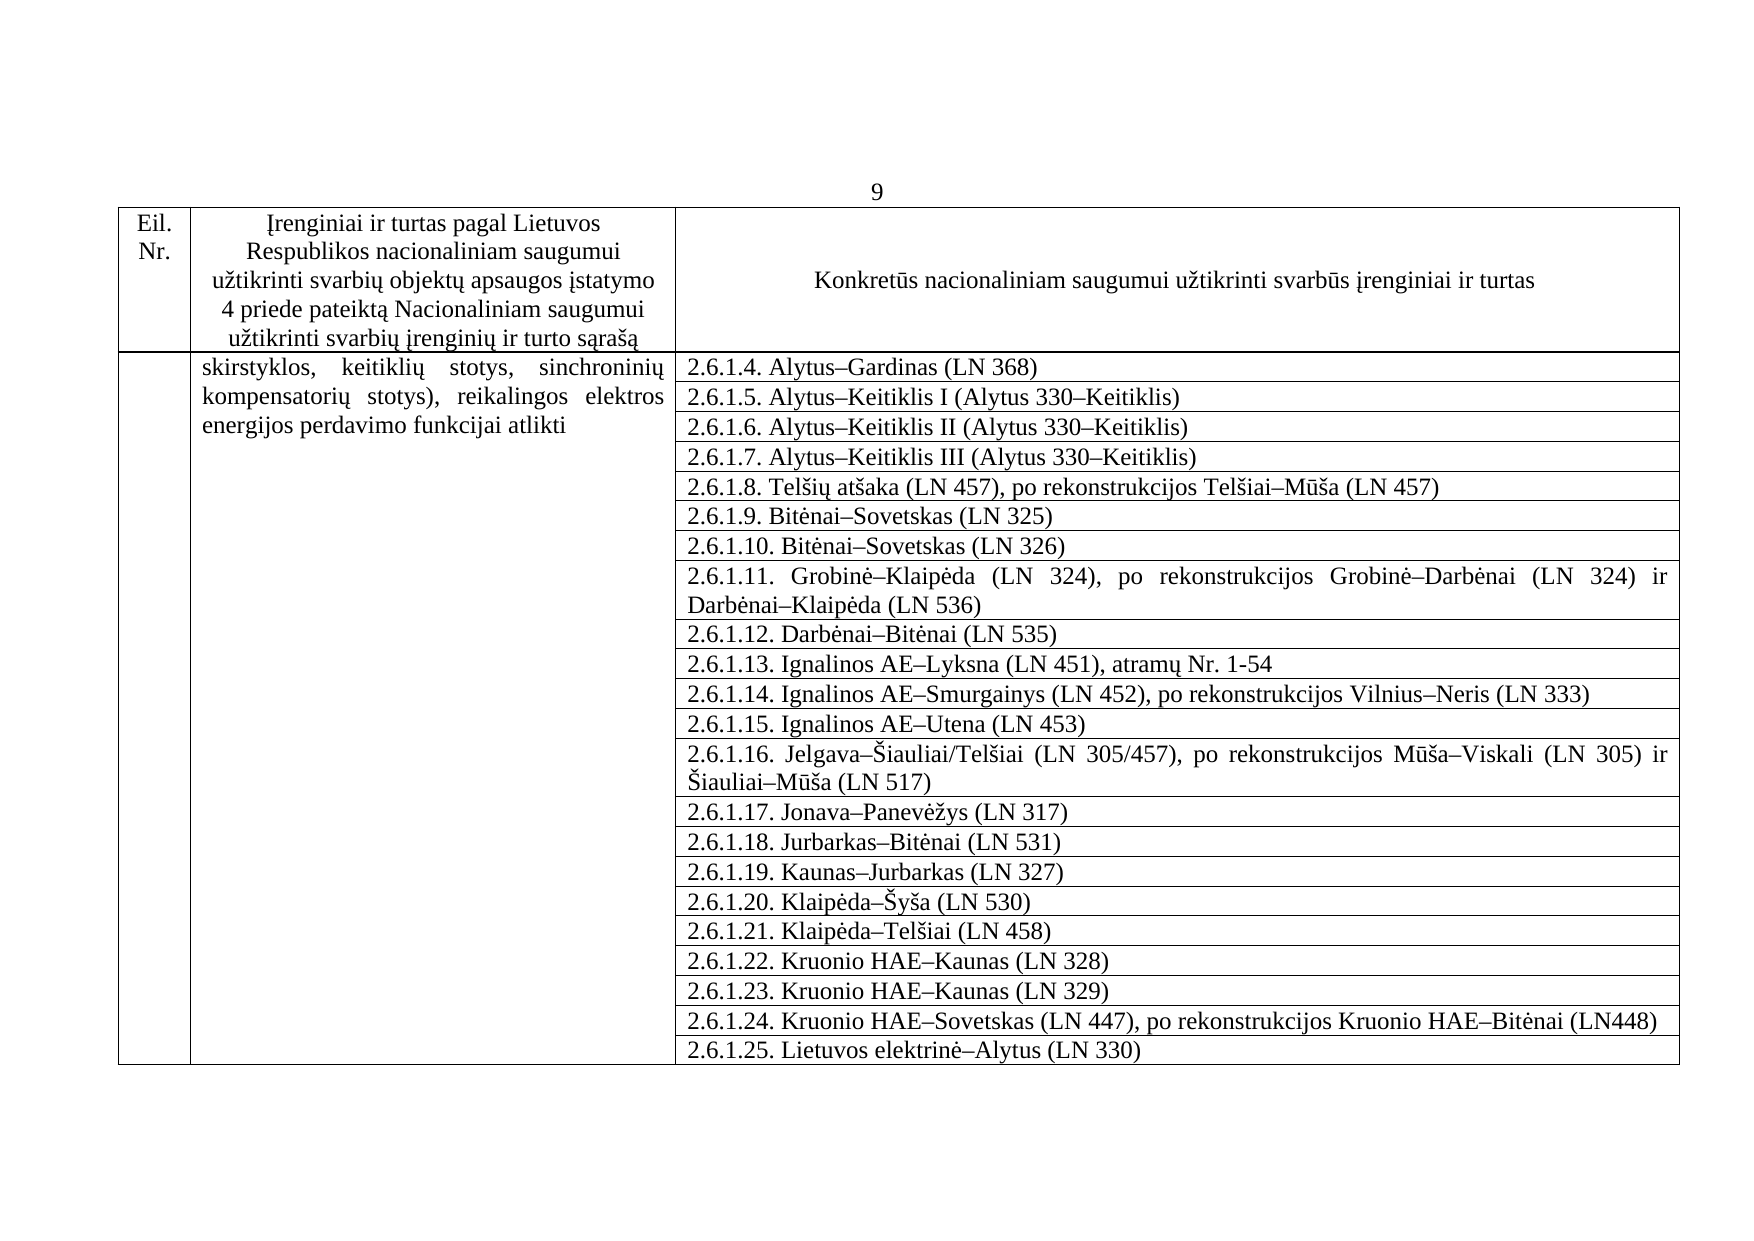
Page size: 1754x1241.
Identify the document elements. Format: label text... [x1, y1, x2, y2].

table_cell 2.6.1.12. Darbėnai–Bitėnai (LN 535) [676, 620, 1679, 648]
table_cell 2.6.1.7. Alytus–Keitiklis III (Alytus 330–Keitiklis) [676, 442, 1679, 471]
table_header Konkretūs nacionaliniam saugumui užtikrinti svarbūs įrenginiai ir turtas [676, 208, 1679, 351]
table_cell 2.6.1.21. Klaipėda–Telšiai (LN 458) [676, 916, 1679, 945]
table_cell 2.6.1.9. Bitėnai–Sovetskas (LN 325) [676, 501, 1679, 530]
table_cell [119, 353, 190, 1064]
table_cell 2.6.1.6. Alytus–Keitiklis II (Alytus 330–Keitiklis) [676, 412, 1679, 441]
table_cell 2.6.1.14. Ignalinos AE–Smurgainys (LN 452), po rekonstrukcijos Vilnius–Neris (LN 333) [676, 679, 1679, 708]
table_cell 2.6.1.17. Jonava–Panevėžys (LN 317) [676, 797, 1679, 826]
table_cell 2.6.1.11. Grobinė–Klaipėda (LN 324), po rekonstrukcijos Grobinė–Darbėnai (LN 324) ir Darbėnai–Klaipėda (LN 536) [676, 561, 1679, 618]
table_cell 2.6.1.24. Kruonio HAE–Sovetskas (LN 447), po rekonstrukcijos Kruonio HAE–Bitėnai (LN448) [676, 1006, 1679, 1034]
table_cell 2.6.1.16. Jelgava–Šiauliai/Telšiai (LN 305/457), po rekonstrukcijos Mūša–Viskali (LN 305) ir Šiauliai–Mūša (LN 517) [676, 739, 1679, 796]
table_cell 2.6.1.18. Jurbarkas–Bitėnai (LN 531) [676, 827, 1679, 856]
table_cell 2.6.1.25. Lietuvos elektrinė–Alytus (LN 330) [676, 1036, 1679, 1064]
table_cell 2.6.1.8. Telšių atšaka (LN 457), po rekonstrukcijos Telšiai–Mūša (LN 457) [676, 472, 1679, 500]
table_cell 2.6.1.4. Alytus–Gardinas (LN 368) [676, 353, 1679, 381]
table_header Įrenginiai ir turtas pagal Lietuvos Respublikos nacionaliniam saugumui užtikrinti svarbių objektų apsaugos įstatymo 4 priede pateiktą Nacionaliniam saugumui užtikrinti svarbių įrenginių ir turto sąrašą [191, 208, 675, 351]
table_cell 2.6.1.15. Ignalinos AE–Utena (LN 453) [676, 709, 1679, 738]
table_header Eil. Nr. [119, 208, 190, 351]
table_cell 2.6.1.22. Kruonio HAE–Kaunas (LN 328) [676, 946, 1679, 975]
table_cell 2.6.1.5. Alytus–Keitiklis I (Alytus 330–Keitiklis) [676, 382, 1679, 411]
table_cell 2.6.1.19. Kaunas–Jurbarkas (LN 327) [676, 857, 1679, 886]
table_cell 2.6.1.10. Bitėnai–Sovetskas (LN 326) [676, 531, 1679, 560]
table_cell 2.6.1.20. Klaipėda–Šyša (LN 530) [676, 887, 1679, 915]
table_cell 2.6.1.13. Ignalinos AE–Lyksna (LN 451), atramų Nr. 1-54 [676, 649, 1679, 678]
table_cell 2.6.1.23. Kruonio HAE–Kaunas (LN 329) [676, 976, 1679, 1005]
table_cell skirstyklos, keitiklių stotys, sinchroninių kompensatorių stotys), reikalingos elektros energijos perdavimo funkcijai atlikti [191, 353, 675, 1064]
